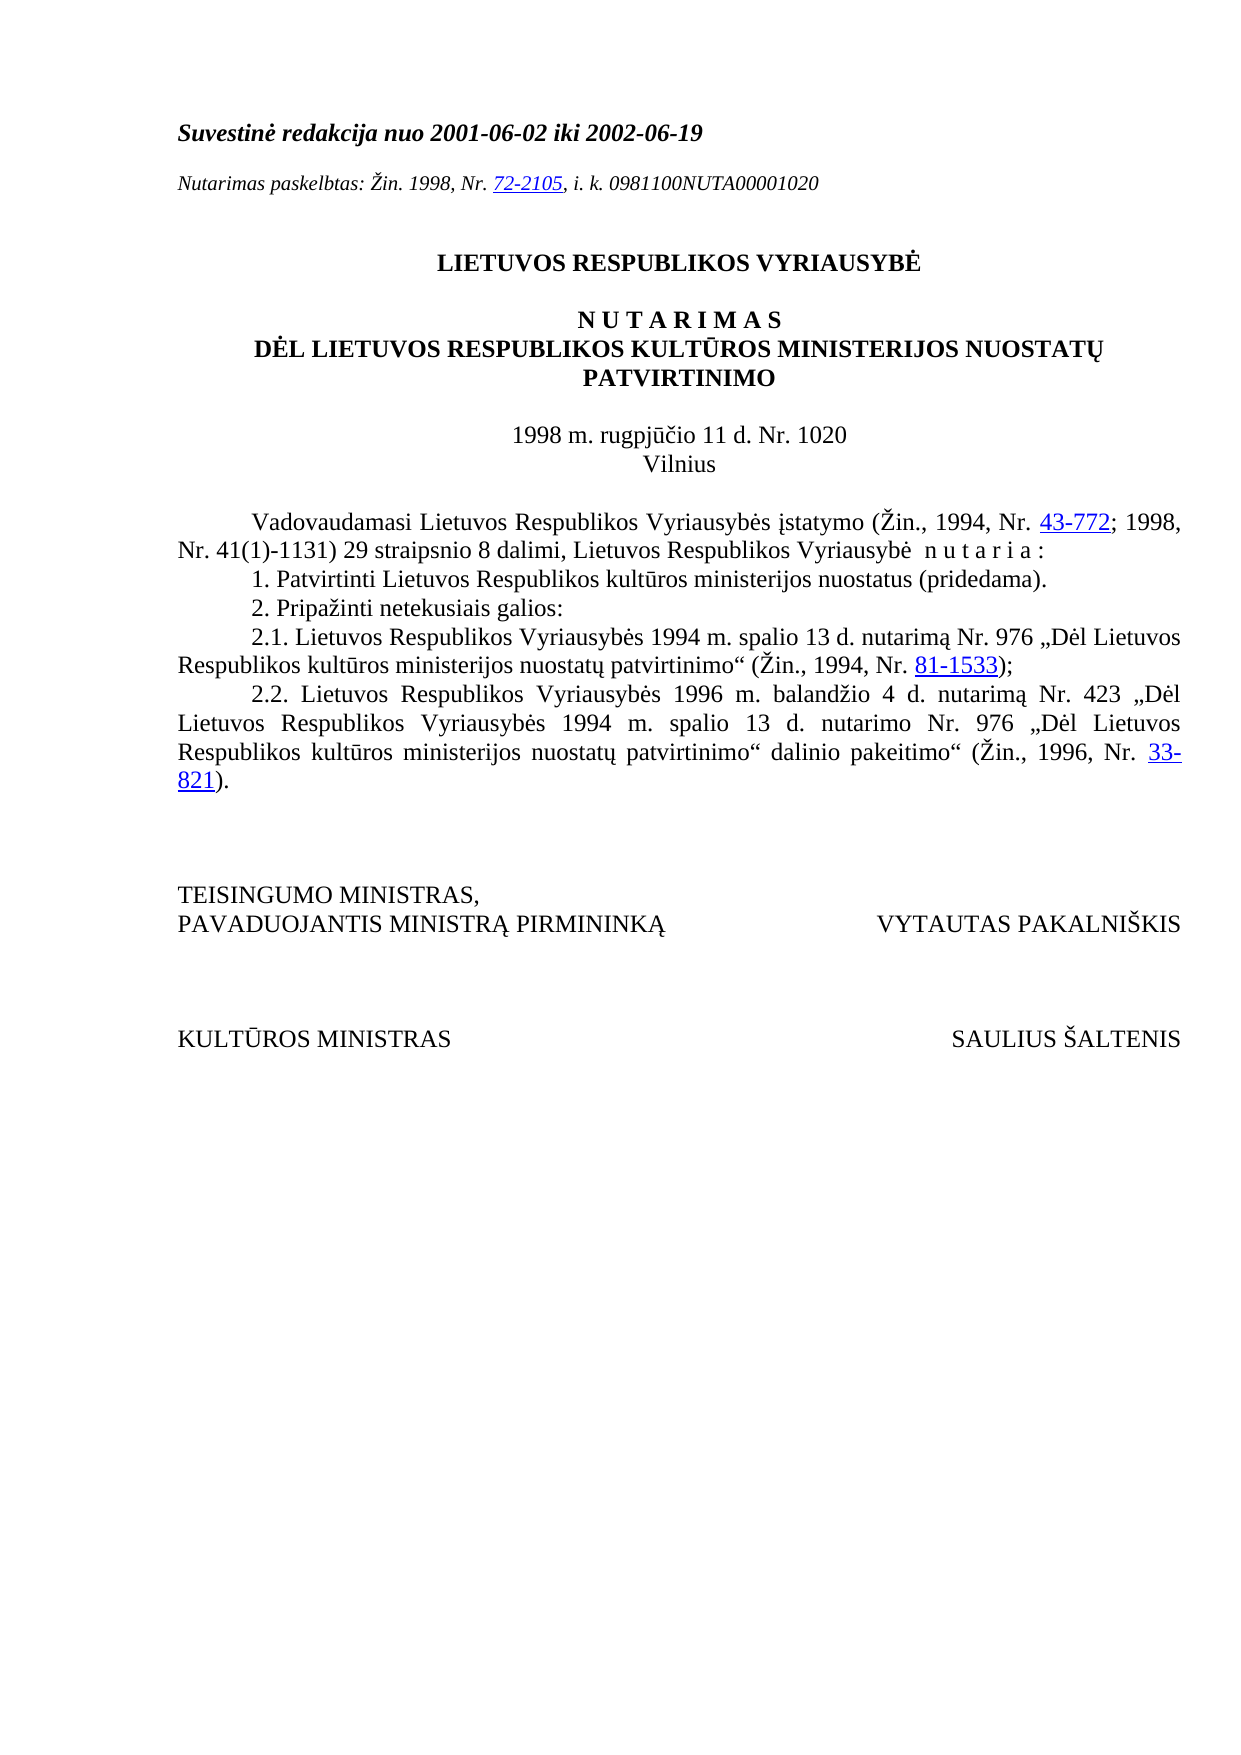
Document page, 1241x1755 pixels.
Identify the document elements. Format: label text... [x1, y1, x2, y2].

text KULTŪROS MINISTRAS SAULIUS ŠALTENIS [177, 1024, 1181, 1053]
text Nutarimas paskelbtas: Žin. 1998, Nr. 72-2105, i. k. 0981100NUTA00001020 [177, 171, 1181, 195]
text Suvestinė redakcija nuo 2001-06-02 iki 2002-06-19 [177, 118, 1181, 147]
text N U T A R I M A S [177, 305, 1181, 334]
text DĖL LIETUVOS RESPUBLIKOS KULTŪROS MINISTERIJOS NUOSTATŲ PATVIRTINIMO [177, 334, 1181, 392]
text LIETUVOS RESPUBLIKOS VYRIAUSYBĖ [177, 248, 1181, 277]
text PAVADUOJANTIS MINISTRĄ PIRMININKĄ VYTAUTAS PAKALNIŠKIS [177, 909, 1181, 938]
text TEISINGUMO MINISTRAS, [177, 880, 1181, 909]
text 2.2. Lietuvos Respublikos Vyriausybės 1996 m. balandžio 4 d. nutarimą Nr. 423 „Dėl Lietuvos Respublikos Vyriausybės 1994 m. spalio 13 d. nutarimo Nr. 976 „Dėl Lietuvos Respublikos kultūros ministerijos nuostatų patvirtinimo“ dalinio pakeitimo“ (Žin., 1996, Nr. 33-821). [177, 679, 1181, 794]
text Vadovaudamasi Lietuvos Respublikos Vyriausybės įstatymo (Žin., 1994, Nr. 43-772; 1998, Nr. 41(1)-1131) 29 straipsnio 8 dalimi, Lietuvos Respublikos Vyriausybė nutaria: [177, 507, 1181, 564]
text Vilnius [177, 449, 1181, 478]
text 1. Patvirtinti Lietuvos Respublikos kultūros ministerijos nuostatus (pridedama). [177, 564, 1181, 593]
text 1998 m. rugpjūčio 11 d. Nr. 1020 [177, 420, 1181, 449]
text 2.1. Lietuvos Respublikos Vyriausybės 1994 m. spalio 13 d. nutarimą Nr. 976 „Dėl Lietuvos Respublikos kultūros ministerijos nuostatų patvirtinimo“ (Žin., 1994, Nr. 81-1533); [177, 622, 1181, 679]
text 2. Pripažinti netekusiais galios: [177, 593, 1181, 622]
